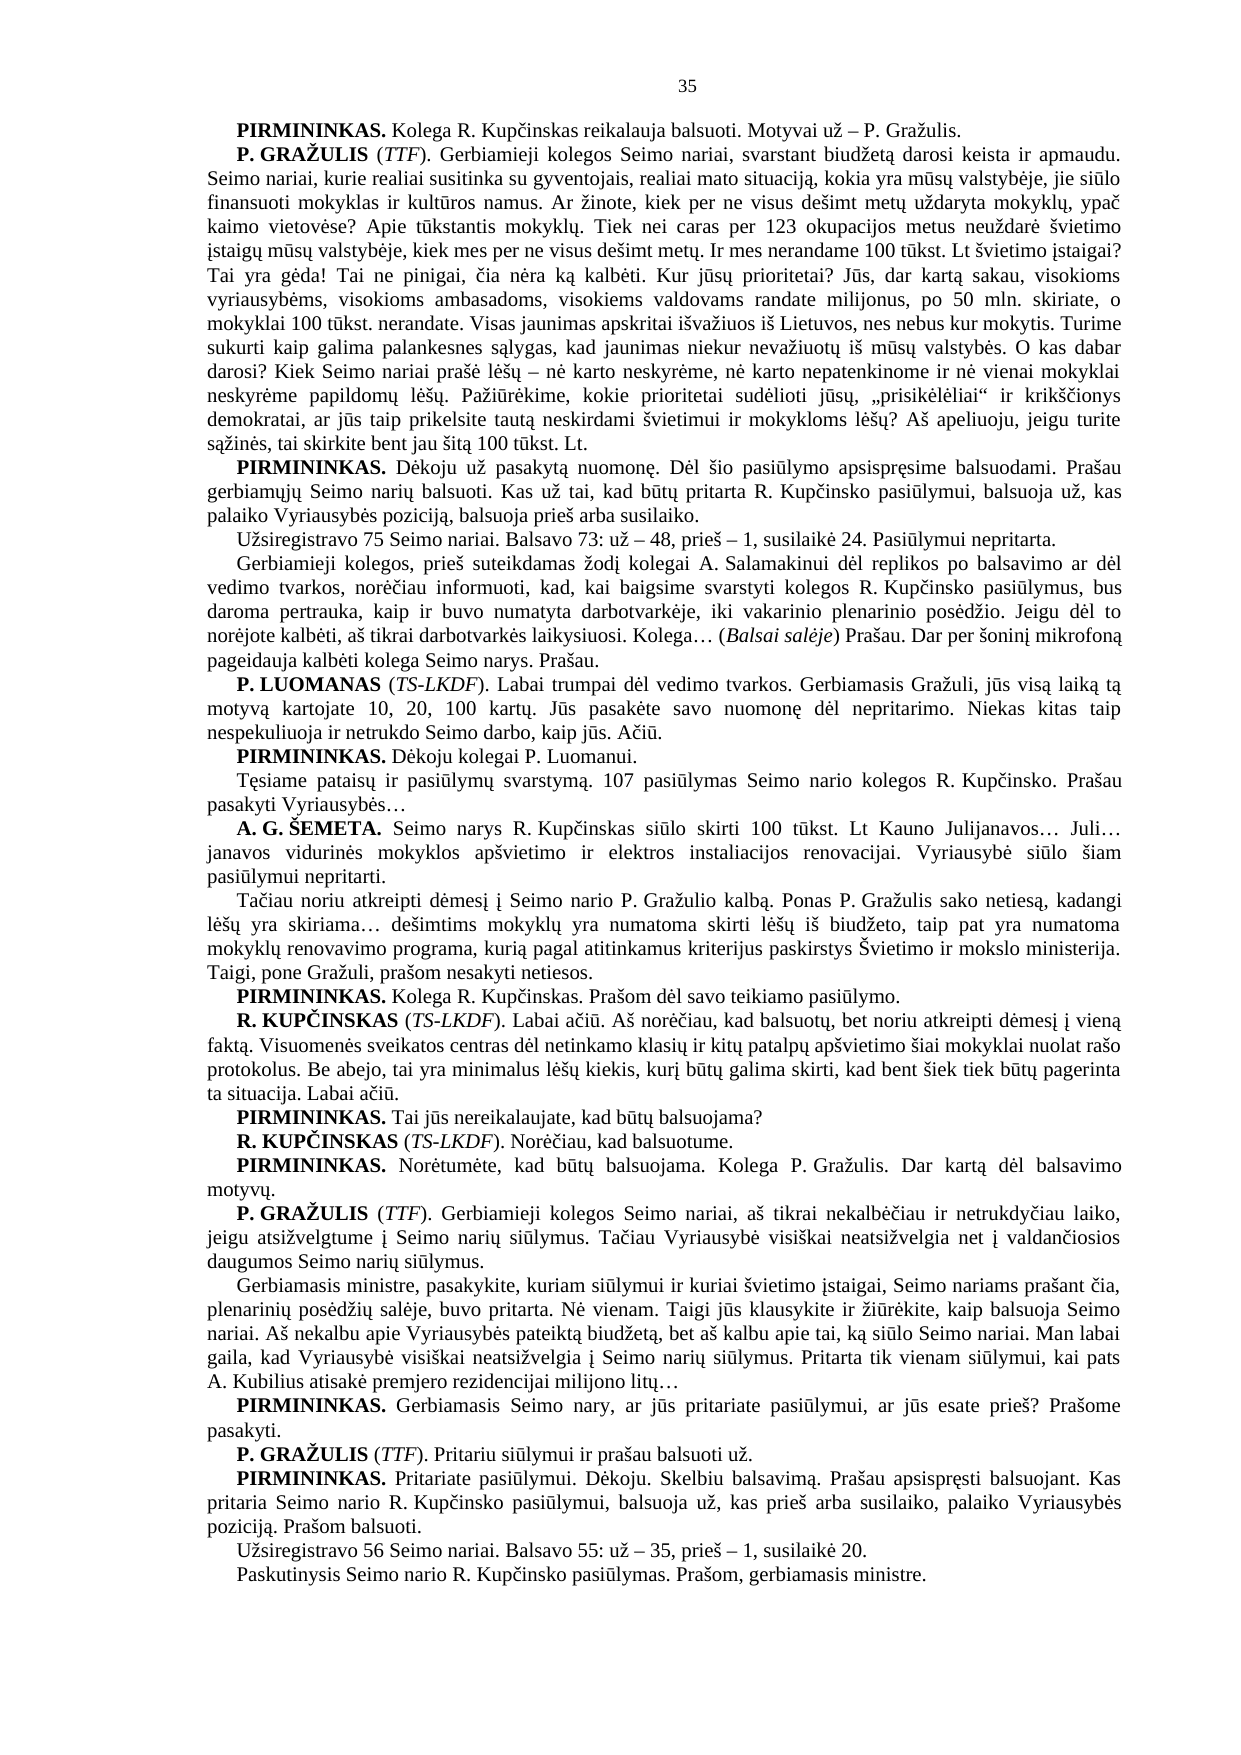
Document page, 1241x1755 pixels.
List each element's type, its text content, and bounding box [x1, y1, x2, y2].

text PIRMININKAS. Tai jūs nereikalaujate, kad būtų balsuojama? [207, 1105, 1122, 1129]
text P. GRAŽULIS (TTF). Pritariu siūlymui ir prašau balsuoti už. [207, 1442, 1122, 1466]
text R. KUPČINSKAS (TS-LKDF). Labai ačiū. Aš norėčiau, kad balsuotų, bet noriu atkreipti dėmesį į vieną faktą. Visuomenės sveikatos centras dėl netinkamo klasių ir kitų patalpų apšvietimo šiai mokyklai nuolat rašo protokolus. Be abejo, tai yra minimalus lėšų kiekis, kurį būtų galima skirti, kad bent šiek tiek būtų pagerinta ta situacija. Labai ačiū. [207, 1008, 1122, 1105]
text Užsiregistravo 56 Seimo nariai. Balsavo 55: už – 35, prieš – 1, susilaikė 20. [207, 1538, 1122, 1562]
text PIRMININKAS. Dėkoju kolegai P. Luomanui. [207, 744, 1122, 768]
text PIRMININKAS. Dėkoju už pasakytą nuomonę. Dėl šio pasiūlymo apsispręsime balsuodami. Prašau gerbiamųjų Seimo narių balsuoti. Kas už tai, kad būtų pritarta R. Kupčinsko pasiūlymui, balsuoja už, kas palaiko Vyriausybės poziciją, balsuoja prieš arba susilaiko. [207, 455, 1122, 527]
text P. GRAŽULIS (TTF). Gerbiamieji kolegos Seimo nariai, svarstant biudžetą darosi keista ir apmaudu. Seimo nariai, kurie realiai susitinka su gyventojais, realiai mato situaciją, kokia yra mūsų valstybėje, jie siūlo finansuoti mokyklas ir kultūros namus. Ar žinote, kiek per ne visus dešimt metų uždaryta mokyklų, ypač kaimo vietovėse? Apie tūkstantis mokyklų. Tiek nei caras per 123 okupacijos metus neuždarė švietimo įstaigų mūsų valstybėje, kiek mes per ne visus dešimt metų. Ir mes nerandame 100 tūkst. Lt švietimo įstaigai? Tai yra gėda! Tai ne pinigai, čia nėra ką kalbėti. Kur jūsų prioritetai? Jūs, dar kartą sakau, visokioms vyriausybėms, visokioms ambasadoms, visokiems valdovams randate milijonus, po 50 mln. skiriate, o mokyklai 100 tūkst. nerandate. Visas jaunimas apskritai išvažiuos iš Lietuvos, nes nebus kur mokytis. Turime sukurti kaip galima palankesnes sąlygas, kad jaunimas niekur nevažiuotų iš mūsų valstybės. O kas dabar darosi? Kiek Seimo nariai prašė lėšų – nė karto neskyrėme, nė karto nepatenkinome ir nė vienai mokyklai neskyrėme papildomų lėšų. Pažiūrėkime, kokie prioritetai sudėlioti jūsų, „prisikėlėliai“ ir krikščionys demokratai, ar jūs taip prikelsite tautą neskirdami švietimui ir mokykloms lėšų? Aš apeliuoju, jeigu turite sąžinės, tai skirkite bent jau šitą 100 tūkst. Lt. [207, 142, 1122, 455]
text Gerbiamieji kolegos, prieš suteikdamas žodį kolegai A. Salamakinui dėl replikos po balsavimo ar dėl vedimo tvarkos, norėčiau informuoti, kad, kai baigsime svarstyti kolegos R. Kupčinsko pasiūlymus, bus daroma pertrauka, kaip ir buvo numatyta darbotvarkėje, iki vakarinio plenarinio posėdžio. Jeigu dėl to norėjote kalbėti, aš tikrai darbotvarkės laikysiuosi. Kolega… (Balsai salėje) Prašau. Dar per šoninį mikrofoną pageidauja kalbėti kolega Seimo narys. Prašau. [207, 551, 1122, 672]
text Gerbiamasis ministre, pasakykite, kuriam siūlymui ir kuriai švietimo įstaigai, Seimo nariams prašant čia, plenarinių posėdžių salėje, buvo pritarta. Nė vienam. Taigi jūs klausykite ir žiūrėkite, kaip balsuoja Seimo nariai. Aš nekalbu apie Vyriausybės pateiktą biudžetą, bet aš kalbu apie tai, ką siūlo Seimo nariai. Man labai gaila, kad Vyriausybė visiškai neatsižvelgia į Seimo narių siūlymus. Pritarta tik vienam siūlymui, kai pats A. Kubilius atisakė premjero rezidencijai milijono litų… [207, 1273, 1122, 1393]
text Tęsiame pataisų ir pasiūlymų svarstymą. 107 pasiūlymas Seimo nario kolegos R. Kupčinsko. Prašau pasakyti Vyriausybės… [207, 768, 1122, 816]
text A. G. ŠEMETA. Seimo narys R. Kupčinskas siūlo skirti 100 tūkst. Lt Kauno Julijanavos… Juli… janavos vidurinės mokyklos apšvietimo ir elektros instaliacijos renovacijai. Vyriausybė siūlo šiam pasiūlymui nepritarti. [207, 816, 1122, 888]
text PIRMININKAS. Kolega R. Kupčinskas. Prašom dėl savo teikiamo pasiūlymo. [207, 984, 1122, 1008]
text P. GRAŽULIS (TTF). Gerbiamieji kolegos Seimo nariai, aš tikrai nekalbėčiau ir netrukdyčiau laiko, jeigu atsižvelgtume į Seimo narių siūlymus. Tačiau Vyriausybė visiškai neatsižvelgia net į valdančiosios daugumos Seimo narių siūlymus. [207, 1201, 1122, 1273]
text R. KUPČINSKAS (TS-LKDF). Norėčiau, kad balsuotume. [207, 1129, 1122, 1153]
text PIRMININKAS. Gerbiamasis Seimo nary, ar jūs pritariate pasiūlymui, ar jūs esate prieš? Prašome pasakyti. [207, 1393, 1122, 1442]
text PIRMININKAS. Pritariate pasiūlymui. Dėkoju. Skelbiu balsavimą. Prašau apsispręsti balsuojant. Kas pritaria Seimo nario R. Kupčinsko pasiūlymui, balsuoja už, kas prieš arba susilaiko, palaiko Vyriausybės poziciją. Prašom balsuoti. [207, 1466, 1122, 1538]
text PIRMININKAS. Norėtumėte, kad būtų balsuojama. Kolega P. Gražulis. Dar kartą dėl balsavimo motyvų. [207, 1153, 1122, 1201]
text Tačiau noriu atkreipti dėmesį į Seimo nario P. Gražulio kalbą. Ponas P. Gražulis sako netiesą, kadangi lėšų yra skiriama… dešimtims mokyklų yra numatoma skirti lėšų iš biudžeto, taip pat yra numatoma mokyklų renovavimo programa, kurią pagal atitinkamus kriterijus paskirstys Švietimo ir mokslo ministerija. Taigi, pone Gražuli, prašom nesakyti netiesos. [207, 888, 1122, 984]
text Užsiregistravo 75 Seimo nariai. Balsavo 73: už – 48, prieš – 1, susilaikė 24. Pasiūlymui nepritarta. [207, 527, 1122, 551]
text Paskutinysis Seimo nario R. Kupčinsko pasiūlymas. Prašom, gerbiamasis ministre. [207, 1562, 1122, 1586]
text P. LUOMANAS (TS-LKDF). Labai trumpai dėl vedimo tvarkos. Gerbiamasis Gražuli, jūs visą laiką tą motyvą kartojate 10, 20, 100 kartų. Jūs pasakėte savo nuomonę dėl nepritarimo. Niekas kitas taip nespekuliuoja ir netrukdo Seimo darbo, kaip jūs. Ačiū. [207, 672, 1122, 744]
text PIRMININKAS. Kolega R. Kupčinskas reikalauja balsuoti. Motyvai už – P. Gražulis. [207, 118, 1122, 142]
